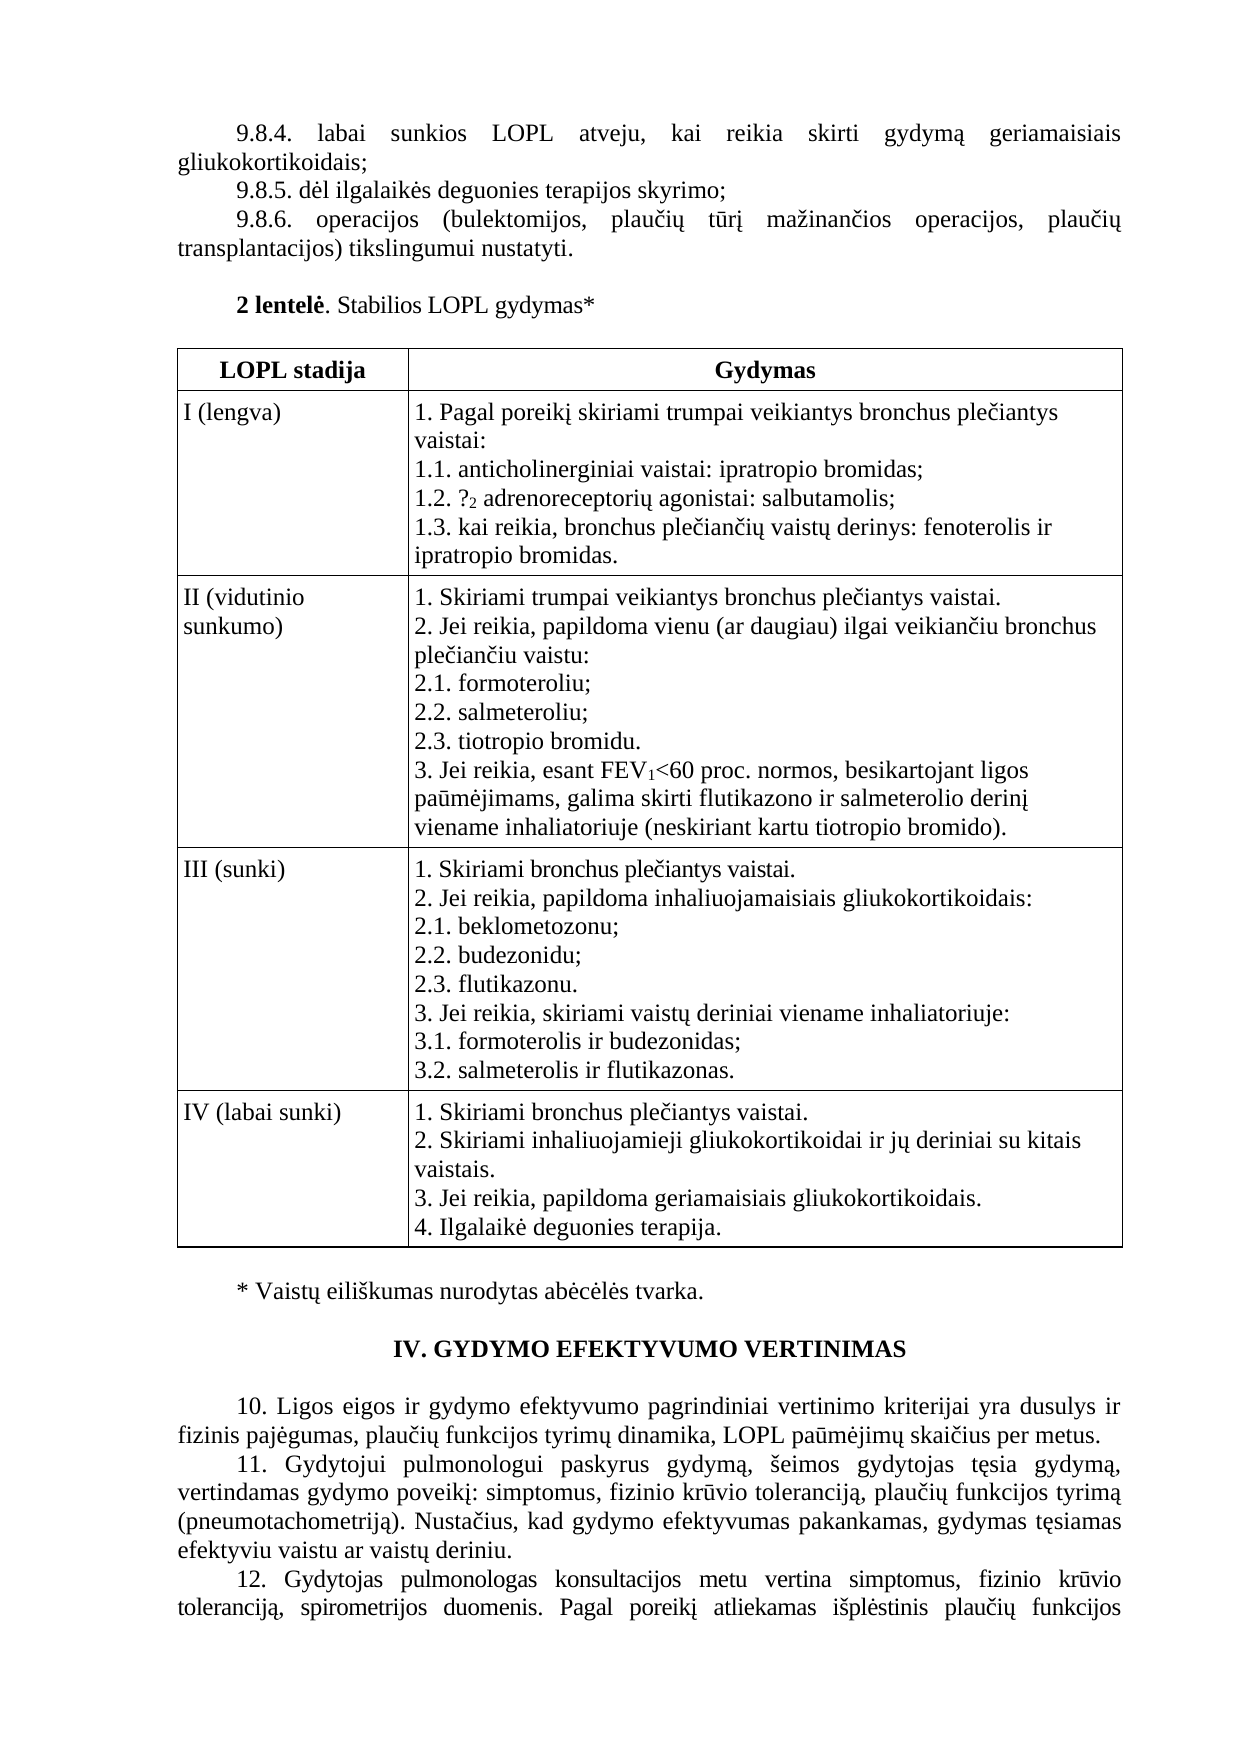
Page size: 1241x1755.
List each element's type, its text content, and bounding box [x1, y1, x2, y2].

text 12. Gydytojas pulmonologas konsultacijos metu vertina simptomus, fizinio krūvio toleranciją, spirometrijos duomenis. Pagal poreikį atliekamas išplėstinis plaučių funkcijos [177, 1564, 1122, 1621]
text 9.8.4. labai sunkios LOPL atveju, kai reikia skirti gydymą geriamaisiais gliukokortikoidais; [177, 118, 1122, 176]
table_cell II (vidutinio sunkumo) [178, 576, 408, 847]
text 10. Ligos eigos ir gydymo efektyvumo pagrindiniai vertinimo kriterijai yra dusulys ir fizinis pajėgumas, plaučių funkcijos tyrimų dinamika, LOPL paūmėjimų skaičius per metus. [177, 1391, 1122, 1449]
text 2 lentelė. Stabilios LOPL gydymas* [177, 291, 1122, 319]
text * Vaistų eiliškumas nurodytas abėcėlės tvarka. [177, 1276, 1122, 1305]
table_header LOPL stadija [178, 349, 408, 390]
table_cell 1. Skiriami trumpai veikiantys bronchus plečiantys vaistai. 2. Jei reikia, papildoma vienu (ar daugiau) ilgai veikiančiu bronchus plečiančiu vaistu: 2.1. formoteroliu; 2.2. salmeteroliu; 2.3. tiotropio bromidu. 3. Jei reikia, esant FEV1<60 proc. normos, besikartojant ligos paūmėjimams, galima skirti flutikazono ir salmeterolio derinį viename inhaliatoriuje (neskiriant kartu tiotropio bromido). [409, 576, 1122, 847]
text 9.8.5. dėl ilgalaikės deguonies terapijos skyrimo; [177, 176, 1122, 204]
table_cell I (lengva) [178, 391, 408, 575]
table_cell IV (labai sunki) [178, 1091, 408, 1246]
table_cell III (sunki) [178, 848, 408, 1090]
text 9.8.6. operacijos (bulektomijos, plaučių tūrį mažinančios operacijos, plaučių transplantacijos) tikslingumui nustatyti. [177, 204, 1122, 262]
table_cell 1. Skiriami bronchus plečiantys vaistai. 2. Skiriami inhaliuojamieji gliukokortikoidai ir jų deriniai su kitais vaistais. 3. Jei reikia, papildoma geriamaisiais gliukokortikoidais. 4. Ilgalaikė deguonies terapija. [409, 1091, 1122, 1246]
table_cell 1. Skiriami bronchus plečiantys vaistai. 2. Jei reikia, papildoma inhaliuojamaisiais gliukokortikoidais: 2.1. beklometozonu; 2.2. budezonidu; 2.3. flutikazonu. 3. Jei reikia, skiriami vaistų deriniai viename inhaliatoriuje: 3.1. formoterolis ir budezonidas; 3.2. salmeterolis ir flutikazonas. [409, 848, 1122, 1090]
text 11. Gydytojui pulmonologui paskyrus gydymą, šeimos gydytojas tęsia gydymą, vertindamas gydymo poveikį: simptomus, fizinio krūvio toleranciją, plaučių funkcijos tyrimą (pneumotachometriją). Nustačius, kad gydymo efektyvumas pakankamas, gydymas tęsiamas efektyviu vaistu ar vaistų deriniu. [177, 1449, 1122, 1564]
table_header Gydymas [409, 349, 1122, 390]
table_cell 1. Pagal poreikį skiriami trumpai veikiantys bronchus plečiantys vaistai: 1.1. anticholinerginiai vaistai: ipratropio bromidas; 1.2. beta?2 adrenoreceptorių agonistai: salbutamolis; 1.3. kai reikia, bronchus plečiančių vaistų derinys: fenoterolis ir ipratropio bromidas. [409, 391, 1122, 575]
text IV. GYDYMO EFEKTYVUMO VERTINIMAS [177, 1334, 1122, 1362]
